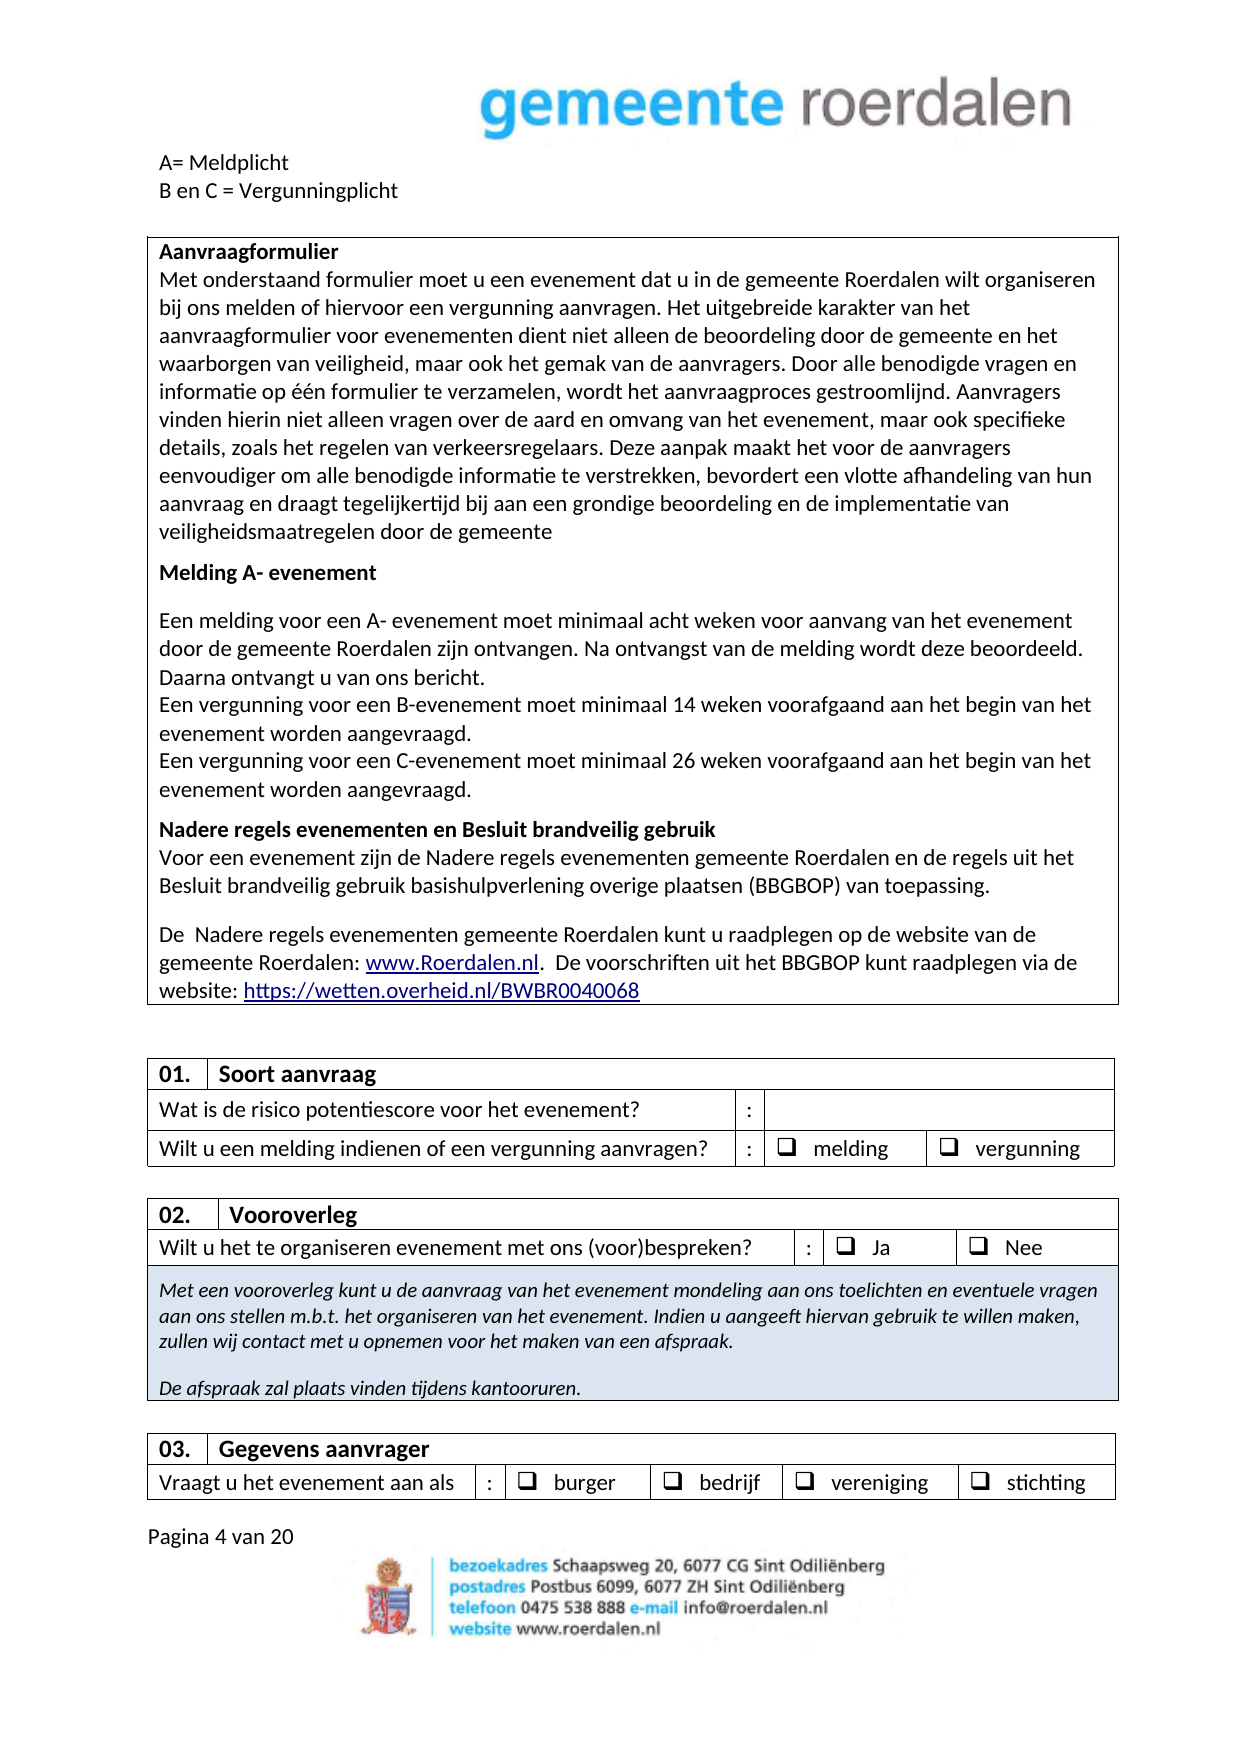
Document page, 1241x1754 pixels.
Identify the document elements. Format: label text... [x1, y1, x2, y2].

table_cell Wat is de risico potentiescore voor het evenement? [148, 1090, 735, 1130]
table_cell burger [506, 1465, 650, 1499]
table_header Vooroverleg [219, 1199, 1118, 1229]
table_cell Met een vooroverleg kunt u de aanvraag van het evenement mondeling aan ons toelichten en eventuele vragen aan ons stellen m.b.t. het organiseren van het evenement. Indien u aangeeft hiervan gebruik te willen maken, zullen wij contact met u opnemen voor het maken van een afspraak. De afspraak zal plaats vinden tijdens kantooruren. [148, 1266, 1118, 1400]
table_cell vergunning [927, 1131, 1114, 1166]
table_cell [765, 1090, 1114, 1130]
table_cell B en C = Vergunningplicht [148, 176, 808, 204]
table_header 02. [148, 1199, 218, 1229]
table_cell Vraagt u het evenement aan als [148, 1465, 475, 1499]
table_cell melding [765, 1131, 926, 1166]
table_cell Wilt u het te organiseren evenement met ons (voor)bespreken? [148, 1230, 794, 1265]
table_cell [976, 176, 1114, 204]
table_cell Nee [957, 1230, 1118, 1265]
table_cell : [795, 1230, 823, 1265]
table_cell vereniging [783, 1465, 958, 1499]
table_header [976, 148, 1114, 176]
table_header [808, 148, 976, 176]
table_cell : [736, 1131, 764, 1166]
table_header Aanvraagformulier Met onderstaand formulier moet u een evenement dat u in de gemeente Roerdalen wilt organiseren bij ons melden of hiervoor een vergunning aanvragen. Het uitgebreide karakter van het aanvraagformulier voor evenementen dient niet alleen de beoordeling door de gemeente en het waarborgen van veiligheid, maar ook het gemak van de aanvragers. Door alle benodigde vragen en informatie op één formulier te verzamelen, wordt het aanvraagproces gestroomlijnd. Aanvragers vinden hierin niet alleen vragen over de aard en omvang van het evenement, maar ook specifieke details, zoals het regelen van verkeersregelaars. Deze aanpak maakt het voor de aanvragers eenvoudiger om alle benodigde informatie te verstrekken, bevordert een vlotte afhandeling van hun aanvraag en draagt tegelijkertijd bij aan een grondige beoordeling en de implementatie van veiligheidsmaatregelen door de gemeente Melding A- evenement Een melding voor een A- evenement moet minimaal acht weken voor aanvang van het evenement door de gemeente Roerdalen zijn ontvangen. Na ontvangst van de melding wordt deze beoordeeld. Daarna ontvangt u van ons bericht. Een vergunning voor een B-evenement moet minimaal 14 weken voorafgaand aan het begin van het evenement worden aangevraagd. Een vergunning voor een C-evenement moet minimaal 26 weken voorafgaand aan het begin van het evenement worden aangevraagd. Nadere regels evenementen en Besluit brandveilig gebruik Voor een evenement zijn de Nadere regels evenementen gemeente Roerdalen en de regels uit het Besluit brandveilig gebruik basishulpverlening overige plaatsen (BBGBOP) van toepassing. De Nadere regels evenementen gemeente Roerdalen kunt u raadplegen op de website van de gemeente Roerdalen: www.Roerdalen.nl. De voorschriften uit het BBGBOP kunt raadplegen via de website: https://wetten.overheid.nl/BWBR0040068 [148, 238, 1118, 1004]
table_cell Wilt u een melding indienen of een vergunning aanvragen? [148, 1131, 735, 1166]
table_header Soort aanvraag [208, 1059, 1114, 1089]
table_cell : [736, 1090, 764, 1130]
table_header A= Meldplicht [148, 148, 808, 176]
table_cell bedrijf [651, 1465, 782, 1499]
table_header 03. [148, 1434, 207, 1464]
table_cell [808, 176, 976, 204]
table_cell : [476, 1465, 505, 1499]
table_cell Ja [824, 1230, 956, 1265]
table_header Gegevens aanvrager [208, 1434, 1115, 1464]
table_header 01. [148, 1059, 207, 1089]
table_cell stichting [959, 1465, 1115, 1499]
